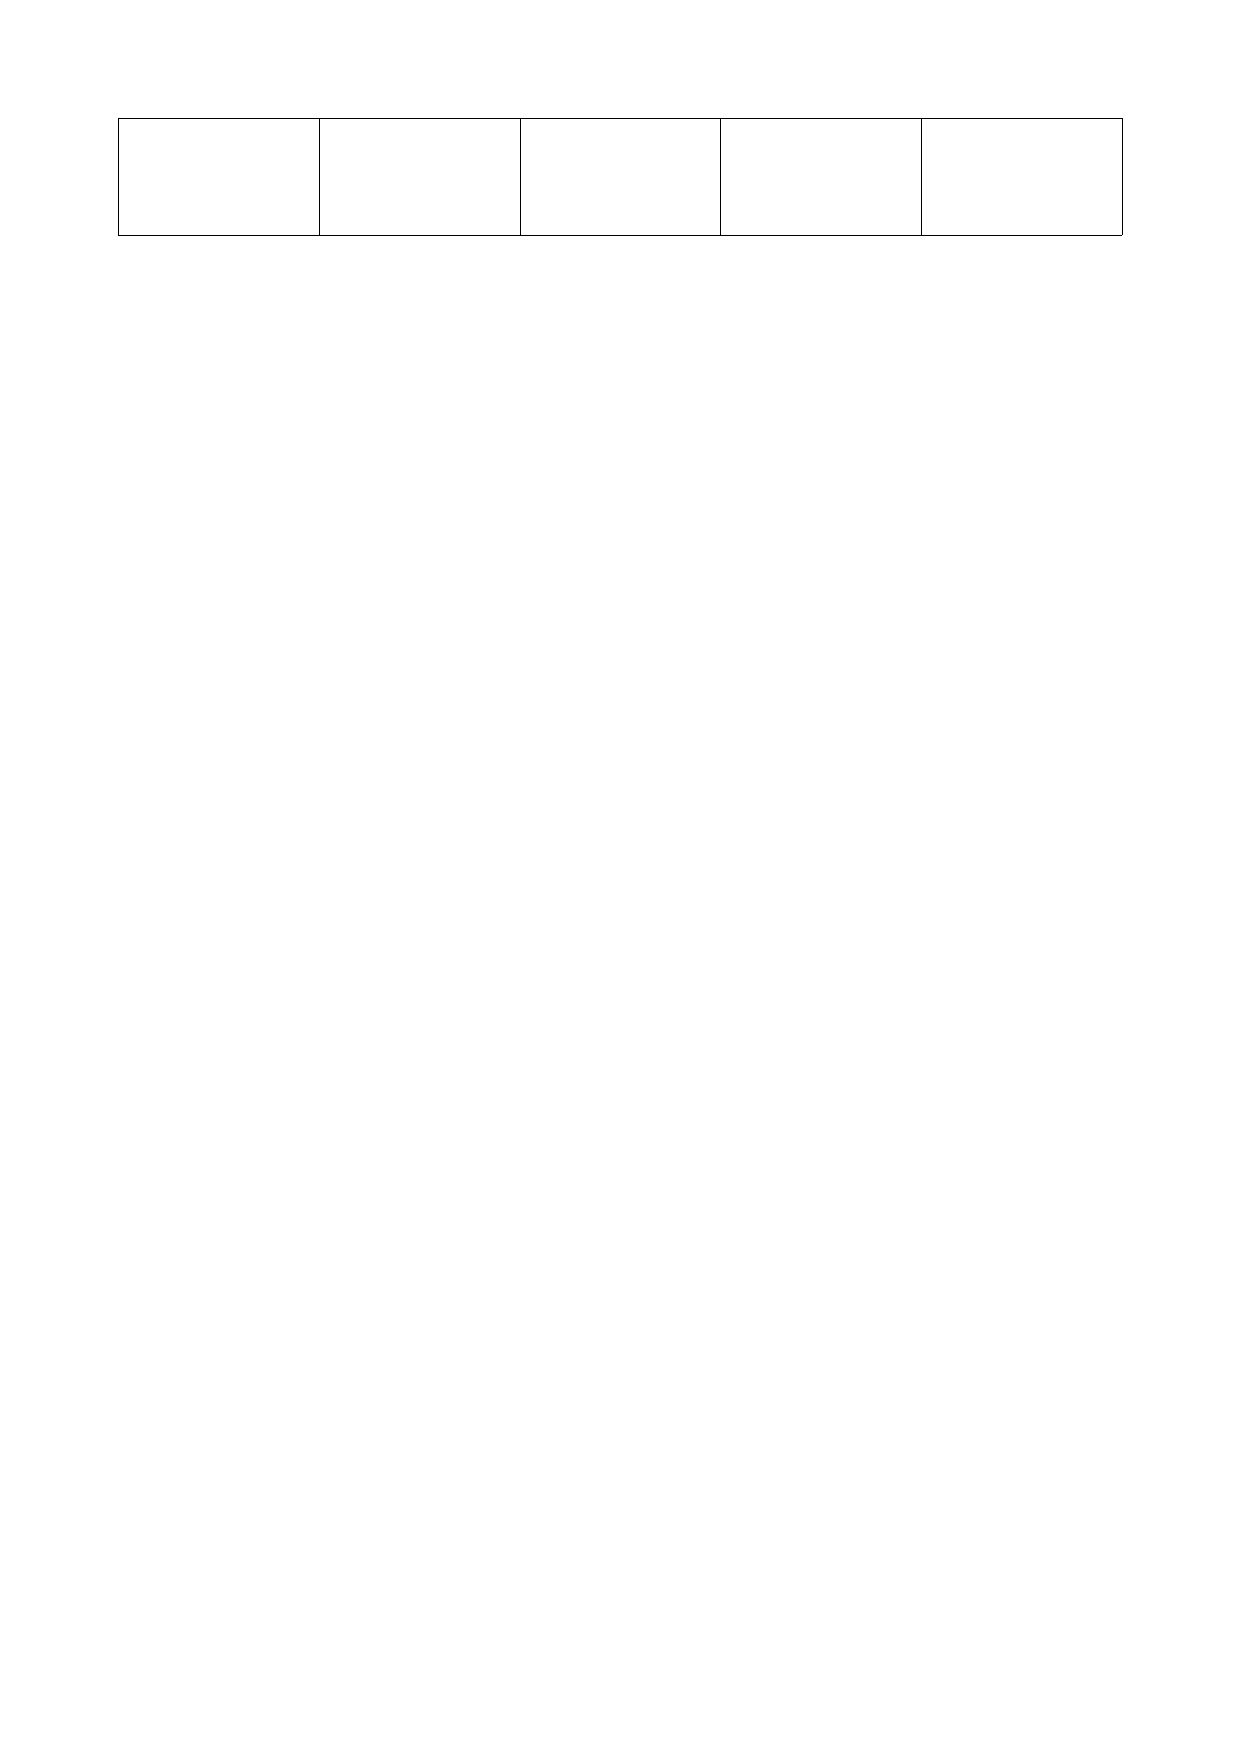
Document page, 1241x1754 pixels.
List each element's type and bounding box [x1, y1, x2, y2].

table_cell [721, 119, 921, 235]
table_cell [320, 119, 520, 235]
table_cell [922, 119, 1122, 235]
table_cell [119, 119, 319, 235]
table_cell [521, 119, 720, 235]
